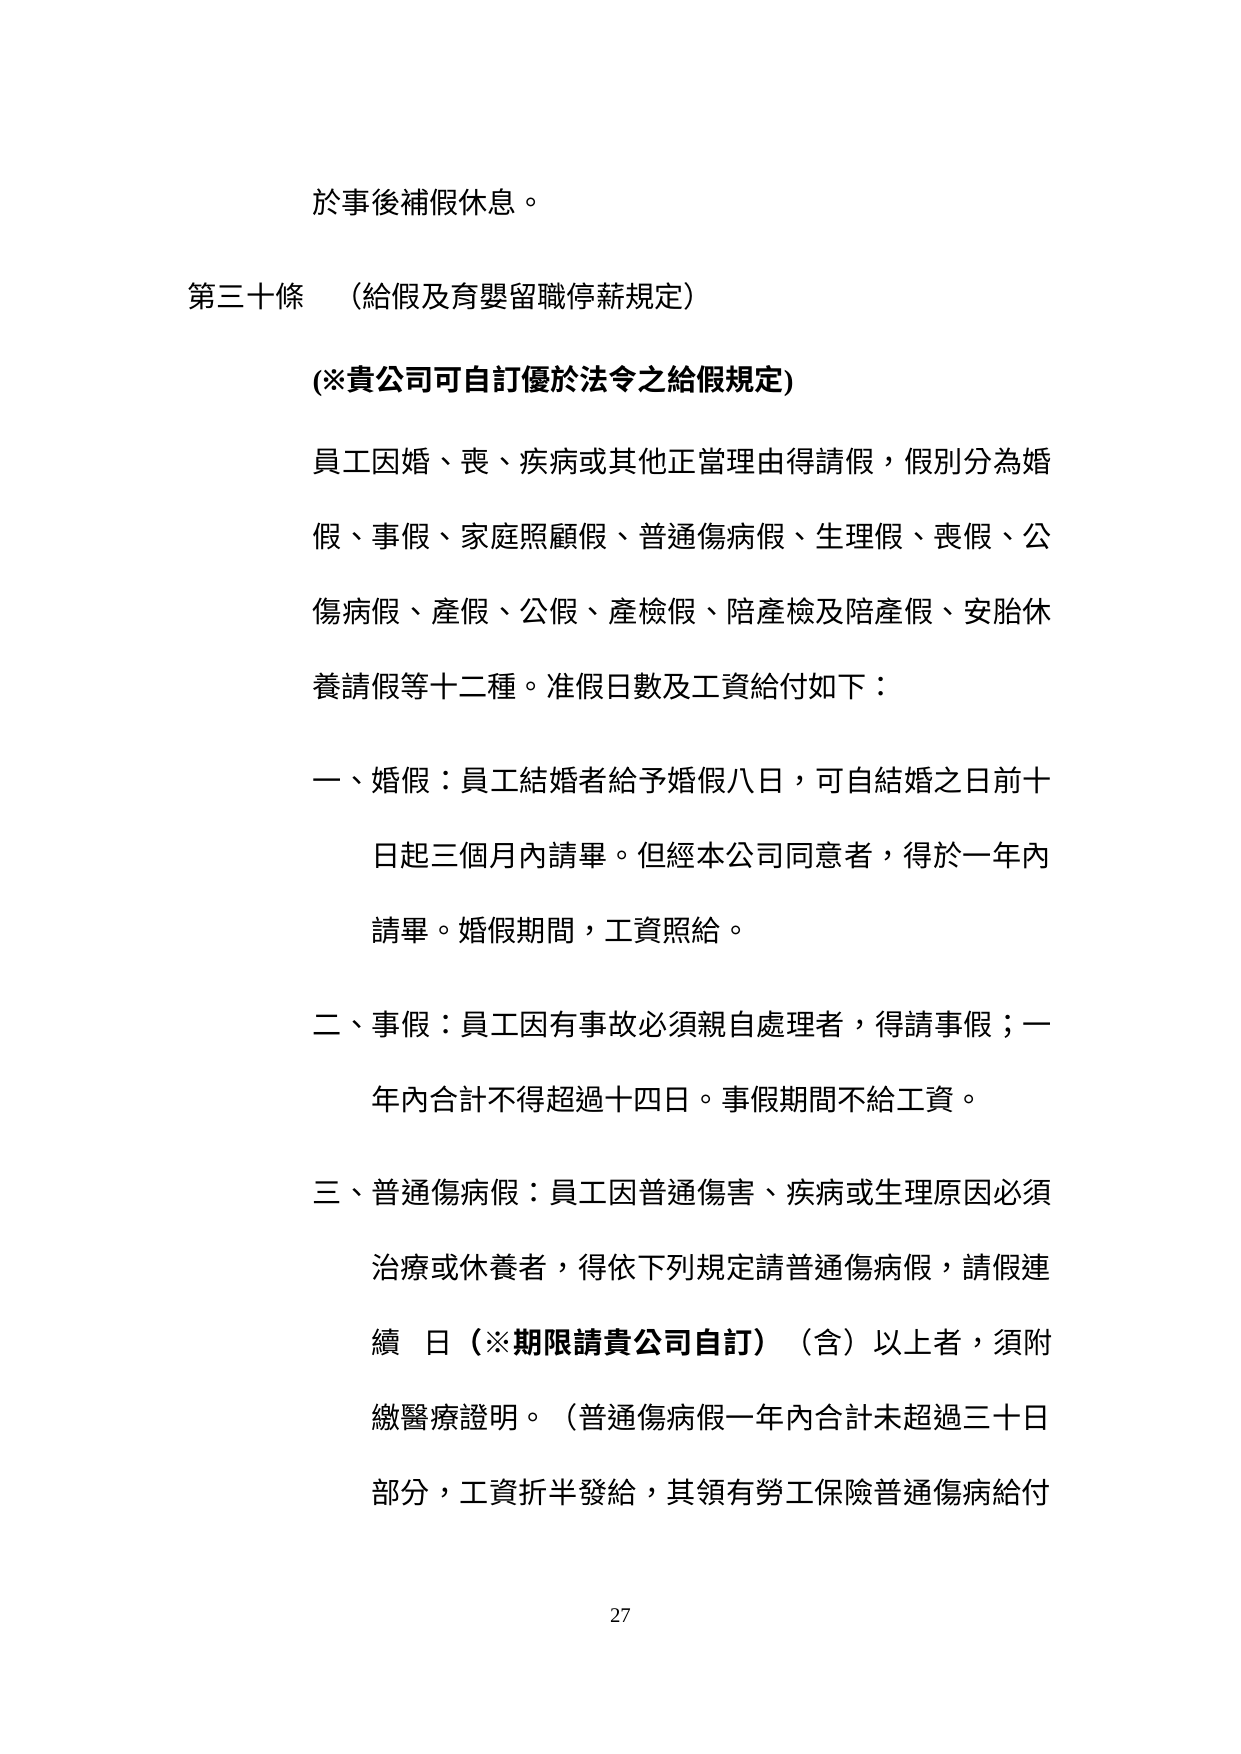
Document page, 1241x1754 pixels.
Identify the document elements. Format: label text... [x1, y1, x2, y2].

text 三、普通傷病假：員工因普通傷害、疾病或生理原因必須治療或休養者，得依下列規定請普通傷病假，請假連續 日（※期限請貴公司自訂）（含）以上者，須附繳醫療證明。（普通傷病假一年內合計未超過三十日部分，工資折半發給，其領有勞工保險普通傷病給付 [312, 1154, 1053, 1529]
text 一、婚假：員工結婚者給予婚假八日，可自結婚之日前十日起三個月內請畢。但經本公司同意者，得於一年內請畢。婚假期間，工資照給。 [312, 741, 1053, 966]
text (※貴公司可自訂優於法令之給假規定) [312, 340, 1053, 415]
text 第三十條 （給假及育嬰留職停薪規定） [187, 257, 1053, 332]
text 二、事假：員工因有事故必須親自處理者，得請事假；一年內合計不得超過十四日。事假期間不給工資。 [312, 985, 1053, 1135]
text 員工因婚、喪、疾病或其他正當理由得請假，假別分為婚假、事假、家庭照顧假、普通傷病假、生理假、喪假、公傷病假、產假、公假、產檢假、陪產檢及陪產假、安胎休養請假等十二種。准假日數及工資給付如下： [312, 422, 1053, 722]
text 於事後補假休息。 [312, 164, 1053, 239]
